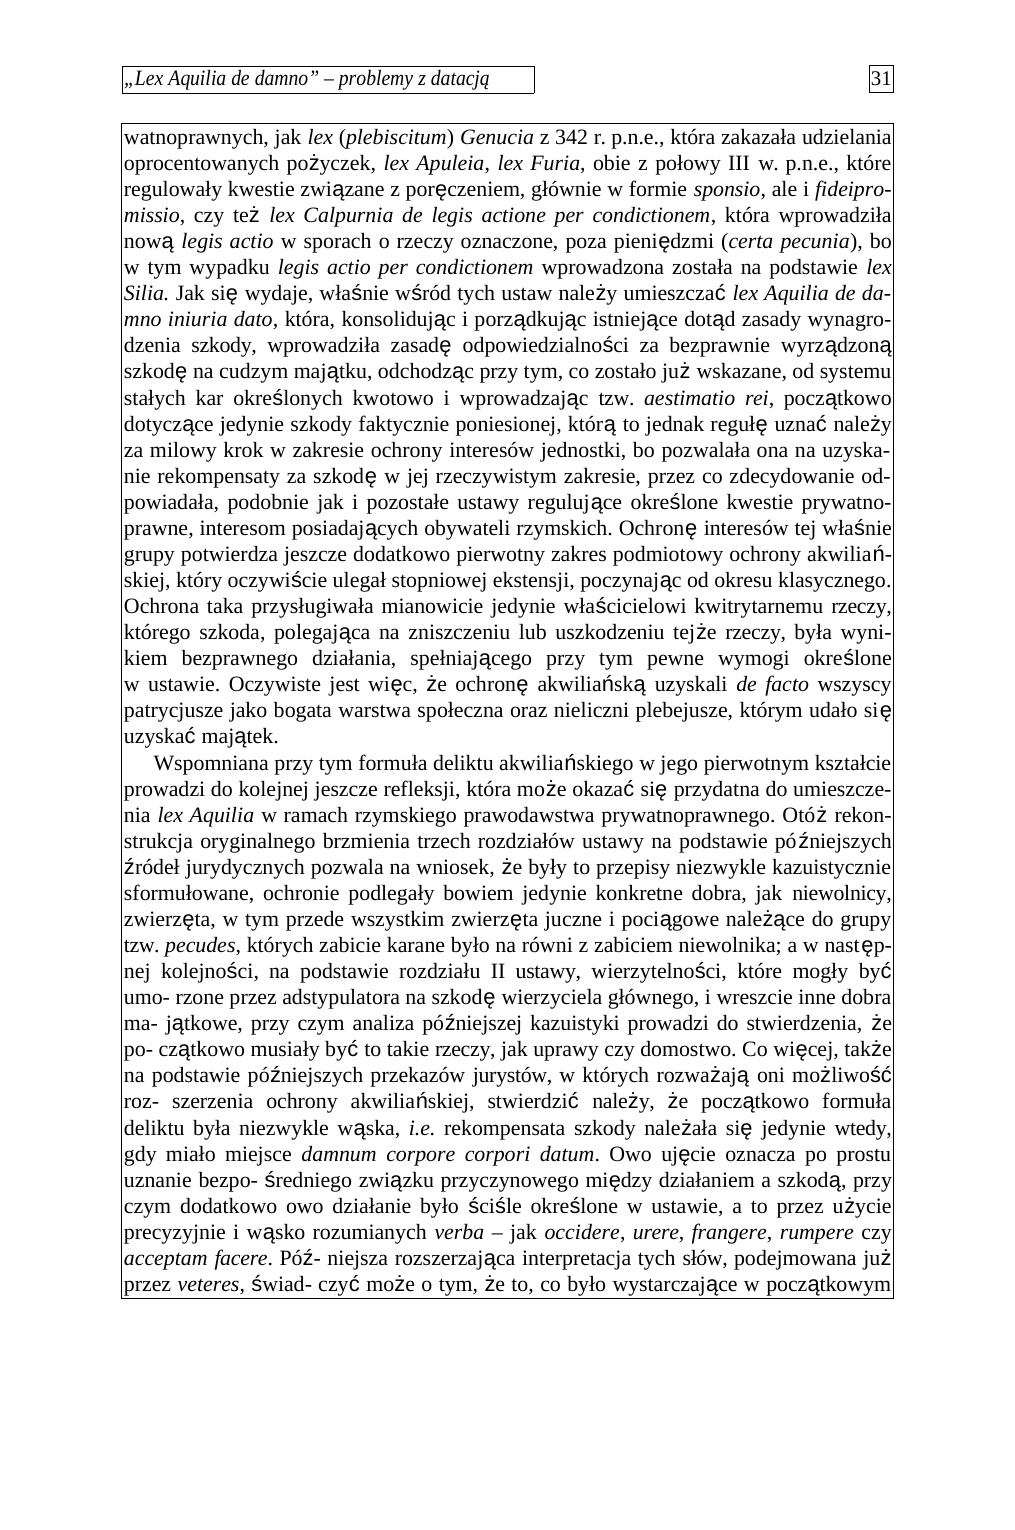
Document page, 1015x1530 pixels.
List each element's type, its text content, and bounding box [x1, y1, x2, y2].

text watnoprawnych, jak lex (plebiscitum) Genucia z 342 r. p.n.e., która zakazała udzielania oprocentowanych pożyczek, lex Apuleia, lex Furia, obie z połowy III w. p.n.e., które regulowały kwestie związane z poręczeniem, głównie w formie sponsio, ale i fideipro- missio, czy też lex Calpurnia de legis actione per condictionem, która wprowadziła nową legis actio w sporach o rzeczy oznaczone, poza pieniędzmi (certa pecunia), bo w tym wypadku legis actio per condictionem wprowadzona została na podstawie lex Silia. Jak się wydaje, właśnie wśród tych ustaw należy umieszczać lex Aquilia de da- mno iniuria dato, która, konsolidując i porządkując istniejące dotąd zasady wynagro- dzenia szkody, wprowadziła zasadę odpowiedzialności za bezprawnie wyrządzoną szkodę na cudzym majątku, odchodząc przy tym, co zostało już wskazane, od systemu stałych kar określonych kwotowo i wprowadzając tzw. aestimatio rei, początkowo dotyczące jedynie szkody faktycznie poniesionej, którą to jednak regułę uznać należy za milowy krok w zakresie ochrony interesów jednostki, bo pozwalała ona na uzyska- nie rekompensaty za szkodę w jej rzeczywistym zakresie, przez co zdecydowanie od- powiadała, podobnie jak i pozostałe ustawy regulujące określone kwestie prywatno- prawne, interesom posiadających obywateli rzymskich. Ochronę interesów tej właśnie grupy potwierdza jeszcze dodatkowo pierwotny zakres podmiotowy ochrony akwiliań- skiej, który oczywiście ulegał stopniowej ekstensji, poczynając od okresu klasycznego. Ochrona taka przysługiwała mianowicie jedynie właścicielowi kwitrytarnemu rzeczy, którego szkoda, polegająca na zniszczeniu lub uszkodzeniu tejże rzeczy, była wyni- kiem bezprawnego działania, spełniającego przy tym pewne wymogi określone w ustawie. Oczywiste jest więc, że ochronę akwiliańską uzyskali de facto wszyscy patrycjusze jako bogata warstwa społeczna oraz nieliczni plebejusze, którym udało się uzyskać majątek. [124, 124, 892, 748]
text „Lex Aquilia de damno” – problemy z datacją ustawy [124, 67, 534, 92]
text 31 [871, 66, 893, 90]
text Wspomniana przy tym formuła deliktu akwiliańskiego w jego pierwotnym kształcie prowadzi do kolejnej jeszcze refleksji, która może okazać się przydatna do umieszcze- nia lex Aquilia w ramach rzymskiego prawodawstwa prywatnoprawnego. Otóż rekon- strukcja oryginalnego brzmienia trzech rozdziałów ustawy na podstawie późniejszych źródeł jurydycznych pozwala na wniosek, że były to przepisy niezwykle kazuistycznie sformułowane, ochronie podlegały bowiem jedynie konkretne dobra, jak niewolnicy, zwierzęta, w tym przede wszystkim zwierzęta juczne i pociągowe należące do grupy tzw. pecudes, których zabicie karane było na równi z zabiciem niewolnika; a w następ- nej kolejności, na podstawie rozdziału II ustawy, wierzytelności, które mogły być umo- rzone przez adstypulatora na szkodę wierzyciela głównego, i wreszcie inne dobra ma- jątkowe, przy czym analiza późniejszej kazuistyki prowadzi do stwierdzenia, że po- czątkowo musiały być to takie rzeczy, jak uprawy czy domostwo. Co więcej, także na podstawie późniejszych przekazów jurystów, w których rozważają oni możliwość roz- szerzenia ochrony akwiliańskiej, stwierdzić należy, że początkowo formuła deliktu była niezwykle wąska, i.e. rekompensata szkody należała się jedynie wtedy, gdy miało miejsce damnum corpore corpori datum. Owo ujęcie oznacza po prostu uznanie bezpo- średniego związku przyczynowego między działaniem a szkodą, przy czym dodatkowo owo działanie było ściśle określone w ustawie, a to przez użycie precyzyjnie i wąsko rozumianych verba – jak occidere, urere, frangere, rumpere czy acceptam facere. Póź- niejsza rozszerzająca interpretacja tych słów, podejmowana już przez veteres, świad- czyć może o tym, że to, co było wystarczające w początkowym okresie obowiązywania [124, 750, 892, 1298]
